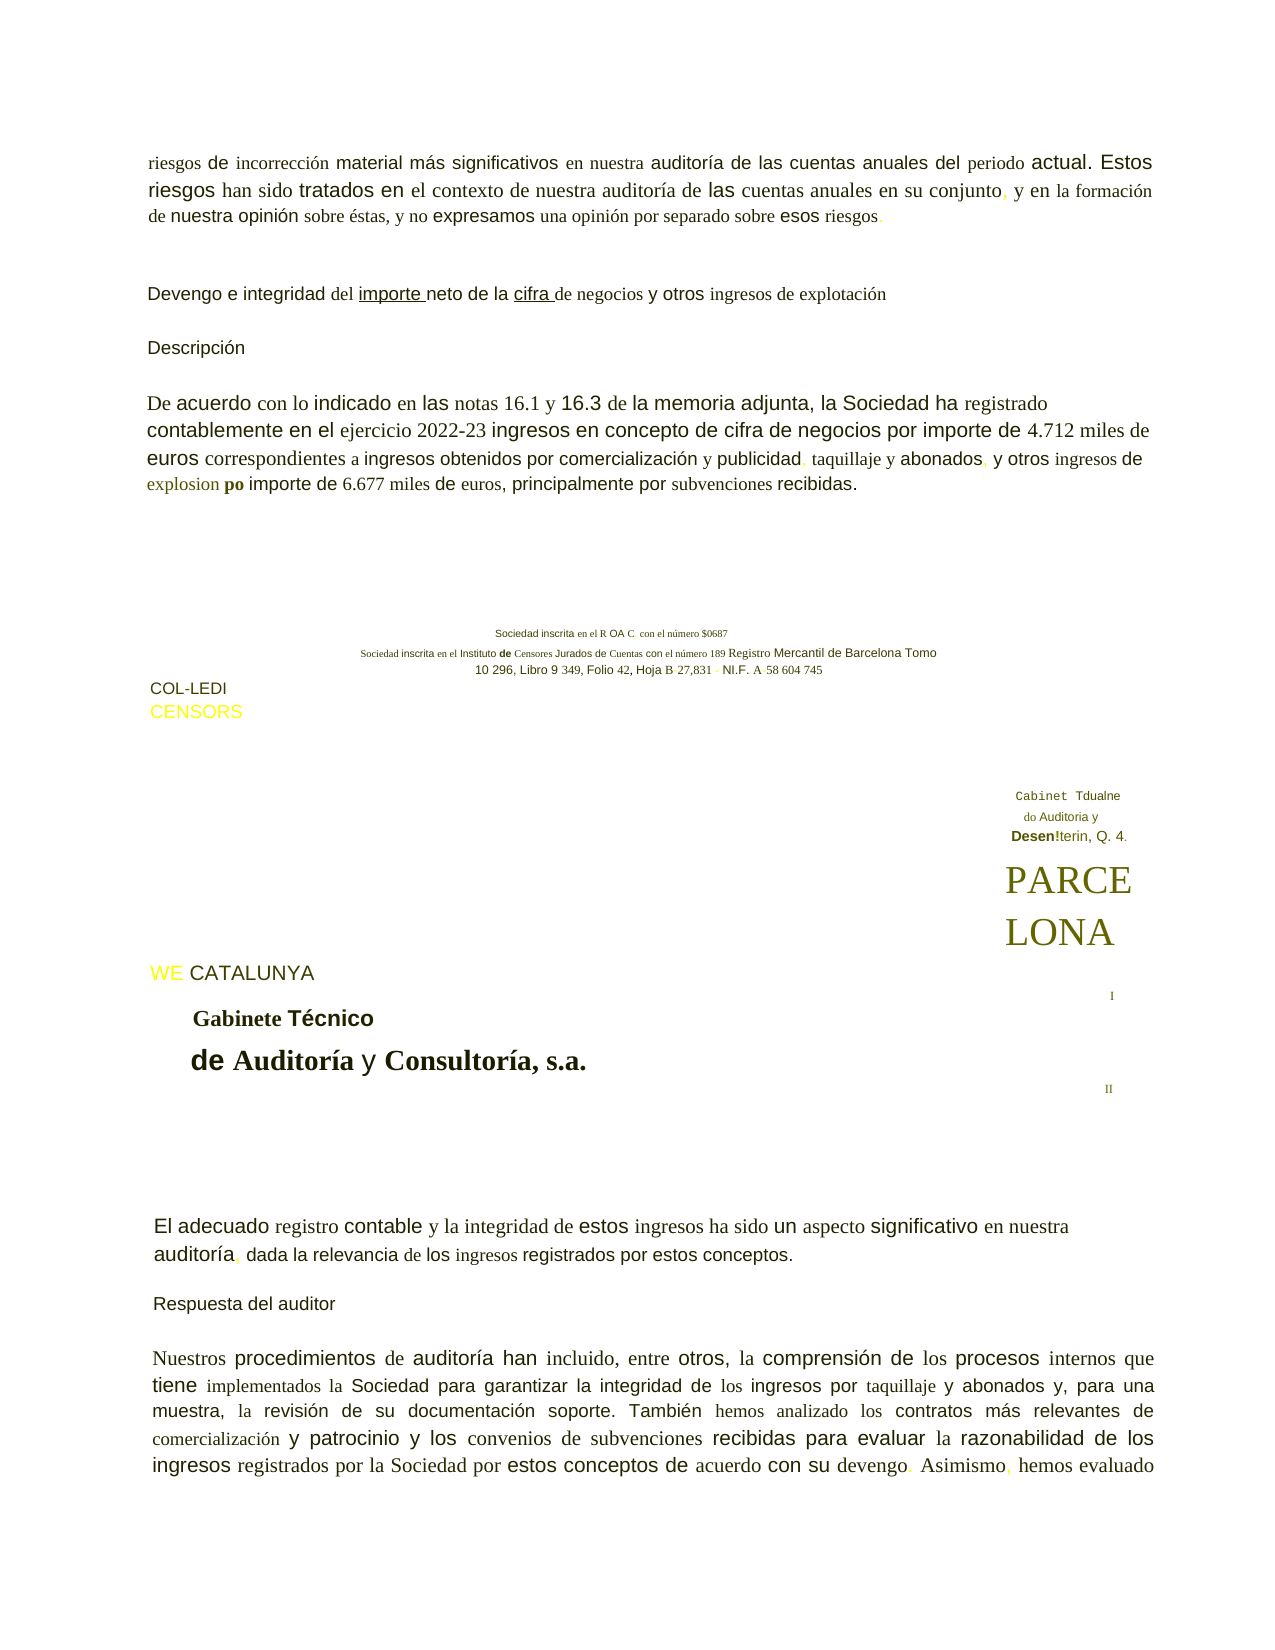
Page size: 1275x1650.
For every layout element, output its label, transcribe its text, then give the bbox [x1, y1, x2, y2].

text Respuesta del auditor [153, 1293, 367, 1315]
text PARCELONA [1005, 856, 1155, 954]
text Nuestros procedimientos de auditoría han incluido, entre otros, la comprensión de los procesos internos que tiene implementados la Sociedad para garantizar la integridad de los ingresos por taquillaje y abonados y, para una muestra, la revisión de su documentación soporte. También hemos analizado los contratos más relevantes de comercialización y patrocinio y los convenios de subvenciones recibidas para evaluar la razonabilidad de los ingresos registrados por la Sociedad por estos conceptos de acuerdo con su devengo. Asimismo, hemos evaluado [152, 1345, 1154, 1477]
text Sociedad inscrita en el Instituto de Censores Jurados de Cuentas con el número 189 Registro Mercantil de Barcelona Tomo 10 296, Libro 9 349, Folio 42, Hoja B-27,831 - NI.F. A-58 604 745 [359, 646, 937, 677]
text II [1104, 1082, 1155, 1096]
text Descripción [147, 337, 283, 358]
text I [1110, 988, 1156, 1003]
text Devengo e integridad del importe neto de la cifra de negocios y otros ingresos de explotación [147, 282, 956, 304]
text Gabinete Técnico [192, 1005, 457, 1031]
text Desen!terin, Q. 4. [1011, 828, 1146, 845]
text WE CATALUNYA [150, 961, 1125, 985]
text do Auditoria y [1023, 810, 1140, 824]
text COL-LEDI [150, 679, 1125, 698]
text de Auditoría y Consultoría, s.a. [190, 1043, 636, 1077]
text CENSORS [150, 701, 1125, 723]
text Sociedad inscrita en el R OA C, con el número $0687 [495, 628, 802, 640]
text El adecuado registro contable y la integridad de estos ingresos ha sido un aspecto significativo en nuestra auditoría, dada la relevancia de los ingresos registrados por estos conceptos. [153, 1214, 1153, 1266]
text Cabinet Tdualne [1015, 788, 1148, 804]
text riesgos de incorrección material más significativos en nuestra auditoría de las cuentas anuales del periodo actual. Estos riesgos han sido tratados en el contexto de nuestra auditoría de las cuentas anuales en su conjunto, y en la formación de nuestra opinión sobre éstas, y no expresamos una opinión por separado sobre esos riesgos. [148, 150, 1152, 227]
text De acuerdo con lo indicado en las notas 16.1 y 16.3 de la memoria adjunta, la Sociedad ha registrado contablemente en el ejercicio 2022-23 ingresos en concepto de cifra de negocios por importe de 4.712 miles de euros correspondientes a ingresos obtenidos por comercialización y publicidad, taquillaje y abonados, y otros ingresos de explosion po importe de 6.677 miles de euros, principalmente por subvenciones recibidas. [147, 390, 1151, 495]
